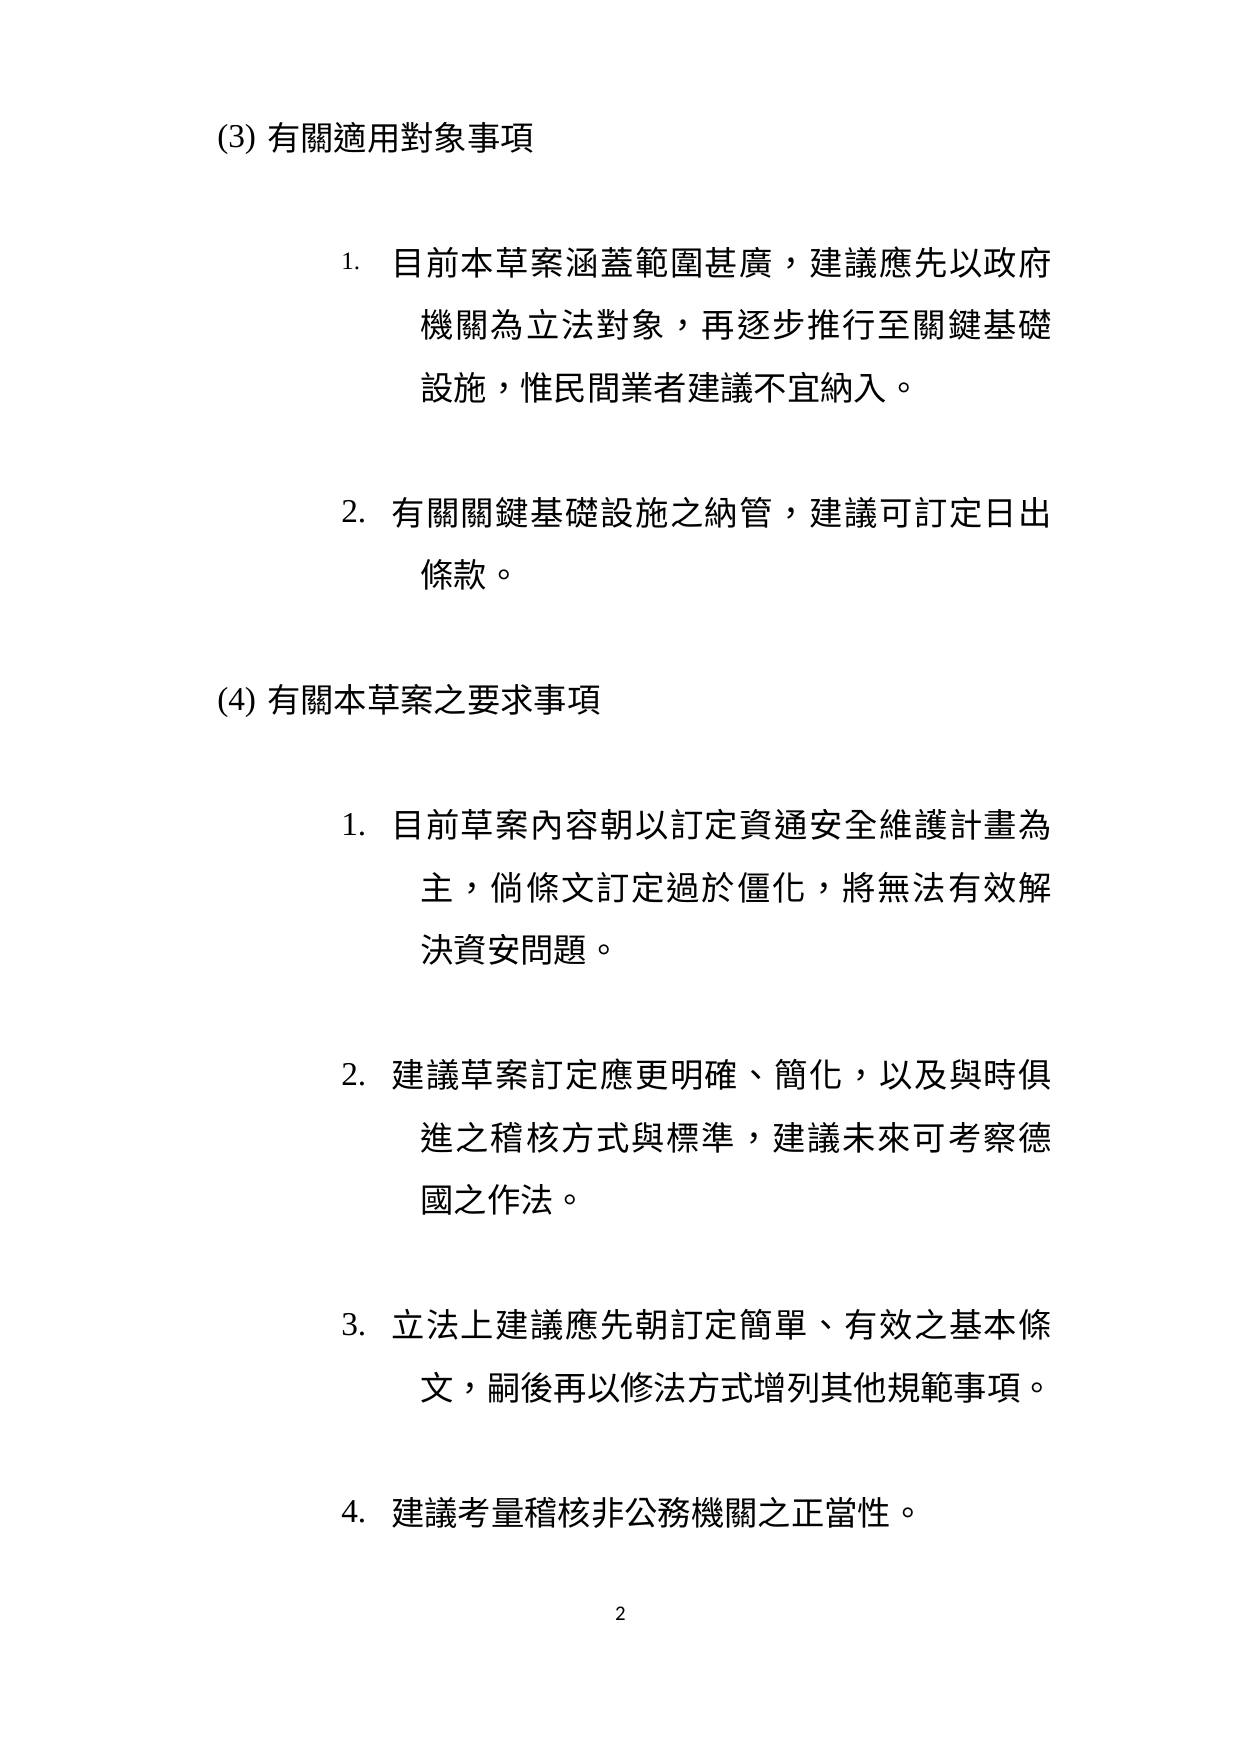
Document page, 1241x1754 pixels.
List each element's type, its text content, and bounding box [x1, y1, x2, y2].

list 立法上建議應先朝訂定簡單、有效之基本條文，嗣後再以修法方式增列其他規範事項。 [341, 1282, 1053, 1407]
list 建議草案訂定應更明確、簡化，以及與時俱進之稽核方式與標準，建議未來可考察德國之作法。 [341, 1032, 1053, 1219]
list 有關適用對象事項 [217, 94, 1053, 157]
list 有關關鍵基礎設施之納管，建議可訂定日出條款。 [341, 469, 1053, 594]
list 有關本草案之要求事項 [217, 657, 1053, 719]
list 建議考量稽核非公務機關之正當性。 [341, 1469, 1053, 1532]
list 目前草案內容朝以訂定資通安全維護計畫為主，倘條文訂定過於僵化，將無法有效解決資安問題。 [341, 782, 1053, 969]
list 目前本草案涵蓋範圍甚廣，建議應先以政府機關為立法對象，再逐步推行至關鍵基礎設施，惟民間業者建議不宜納入。 [341, 219, 1053, 407]
